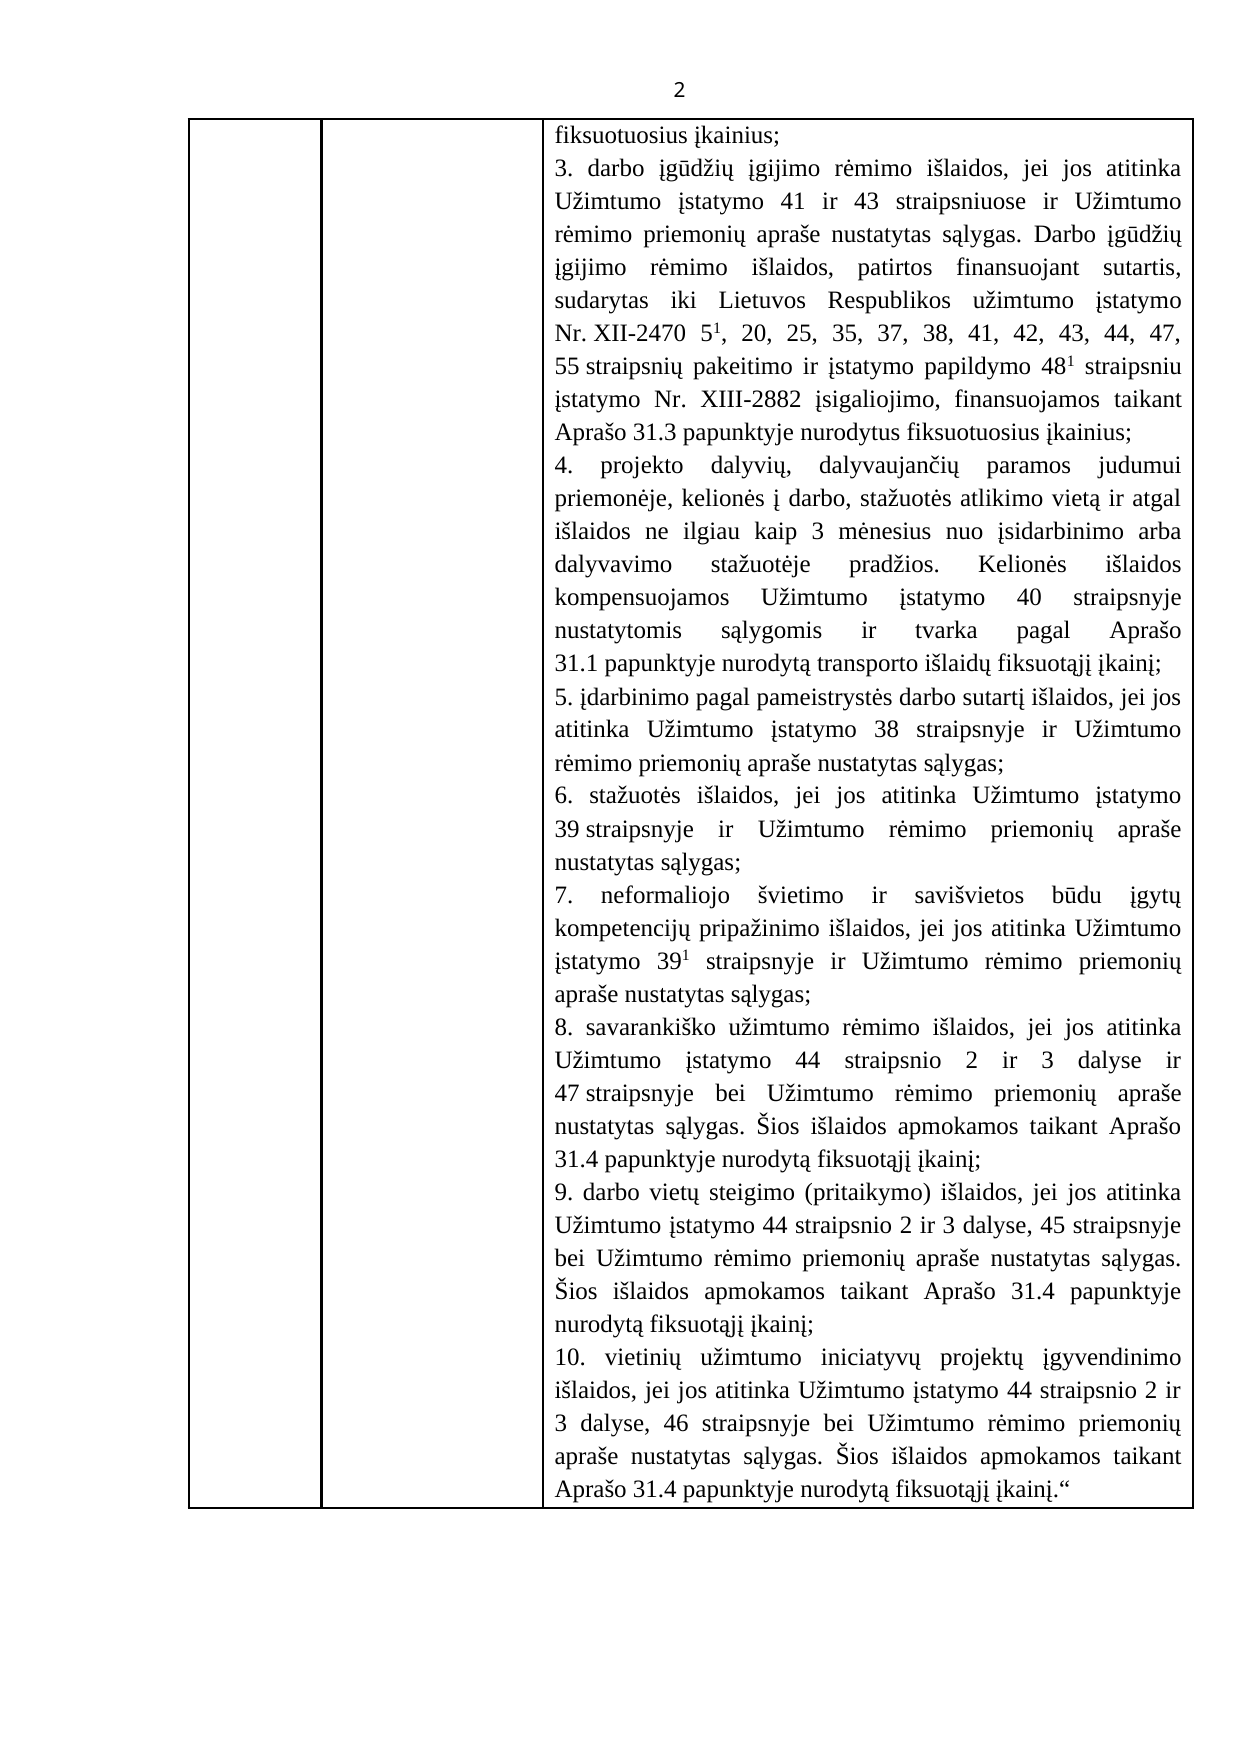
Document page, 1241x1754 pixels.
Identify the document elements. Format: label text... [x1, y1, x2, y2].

table_header [323, 120, 542, 1507]
table_header [190, 120, 320, 1507]
table_header fiksuotuosius įkainius; 3. darbo įgūdžių įgijimo rėmimo išlaidos, jei jos atitinka Užimtumo įstatymo 41 ir 43 straipsniuose ir Užimtumo rėmimo priemonių apraše nustatytas sąlygas. Darbo įgūdžių įgijimo rėmimo išlaidos, patirtos finansuojant sutartis, sudarytas iki Lietuvos Respublikos užimtumo įstatymo Nr. XII-2470 51, 20, 25, 35, 37, 38, 41, 42, 43, 44, 47, 55 straipsnių pakeitimo ir įstatymo papildymo 481 straipsniu įstatymo Nr. XIII-2882 įsigaliojimo, finansuojamos taikant Aprašo 31.3 papunktyje nurodytus fiksuotuosius įkainius; 4. projekto dalyvių, dalyvaujančių paramos judumui priemonėje, kelionės į darbo, stažuotės atlikimo vietą ir atgal išlaidos ne ilgiau kaip 3 mėnesius nuo įsidarbinimo arba dalyvavimo stažuotėje pradžios. Kelionės išlaidos kompensuojamos Užimtumo įstatymo 40 straipsnyje nustatytomis sąlygomis ir tvarka pagal Aprašo 31.1 papunktyje nurodytą transporto išlaidų fiksuotąjį įkainį; 5. įdarbinimo pagal pameistrystės darbo sutartį išlaidos, jei jos atitinka Užimtumo įstatymo 38 straipsnyje ir Užimtumo rėmimo priemonių apraše nustatytas sąlygas; 6. stažuotės išlaidos, jei jos atitinka Užimtumo įstatymo 39 straipsnyje ir Užimtumo rėmimo priemonių apraše nustatytas sąlygas; 7. neformaliojo švietimo ir savišvietos būdu įgytų kompetencijų pripažinimo išlaidos, jei jos atitinka Užimtumo įstatymo 391 straipsnyje ir Užimtumo rėmimo priemonių apraše nustatytas sąlygas; 8. savarankiško užimtumo rėmimo išlaidos, jei jos atitinka Užimtumo įstatymo 44 straipsnio 2 ir 3 dalyse ir 47 straipsnyje bei Užimtumo rėmimo priemonių apraše nustatytas sąlygas. Šios išlaidos apmokamos taikant Aprašo 31.4 papunktyje nurodytą fiksuotąjį įkainį; 9. darbo vietų steigimo (pritaikymo) išlaidos, jei jos atitinka Užimtumo įstatymo 44 straipsnio 2 ir 3 dalyse, 45 straipsnyje bei Užimtumo rėmimo priemonių apraše nustatytas sąlygas. Šios išlaidos apmokamos taikant Aprašo 31.4 papunktyje nurodytą fiksuotąjį įkainį; 10. vietinių užimtumo iniciatyvų projektų įgyvendinimo išlaidos, jei jos atitinka Užimtumo įstatymo 44 straipsnio 2 ir 3 dalyse, 46 straipsnyje bei Užimtumo rėmimo priemonių apraše nustatytas sąlygas. Šios išlaidos apmokamos taikant Aprašo 31.4 papunktyje nurodytą fiksuotąjį įkainį.“ [544, 120, 1192, 1507]
